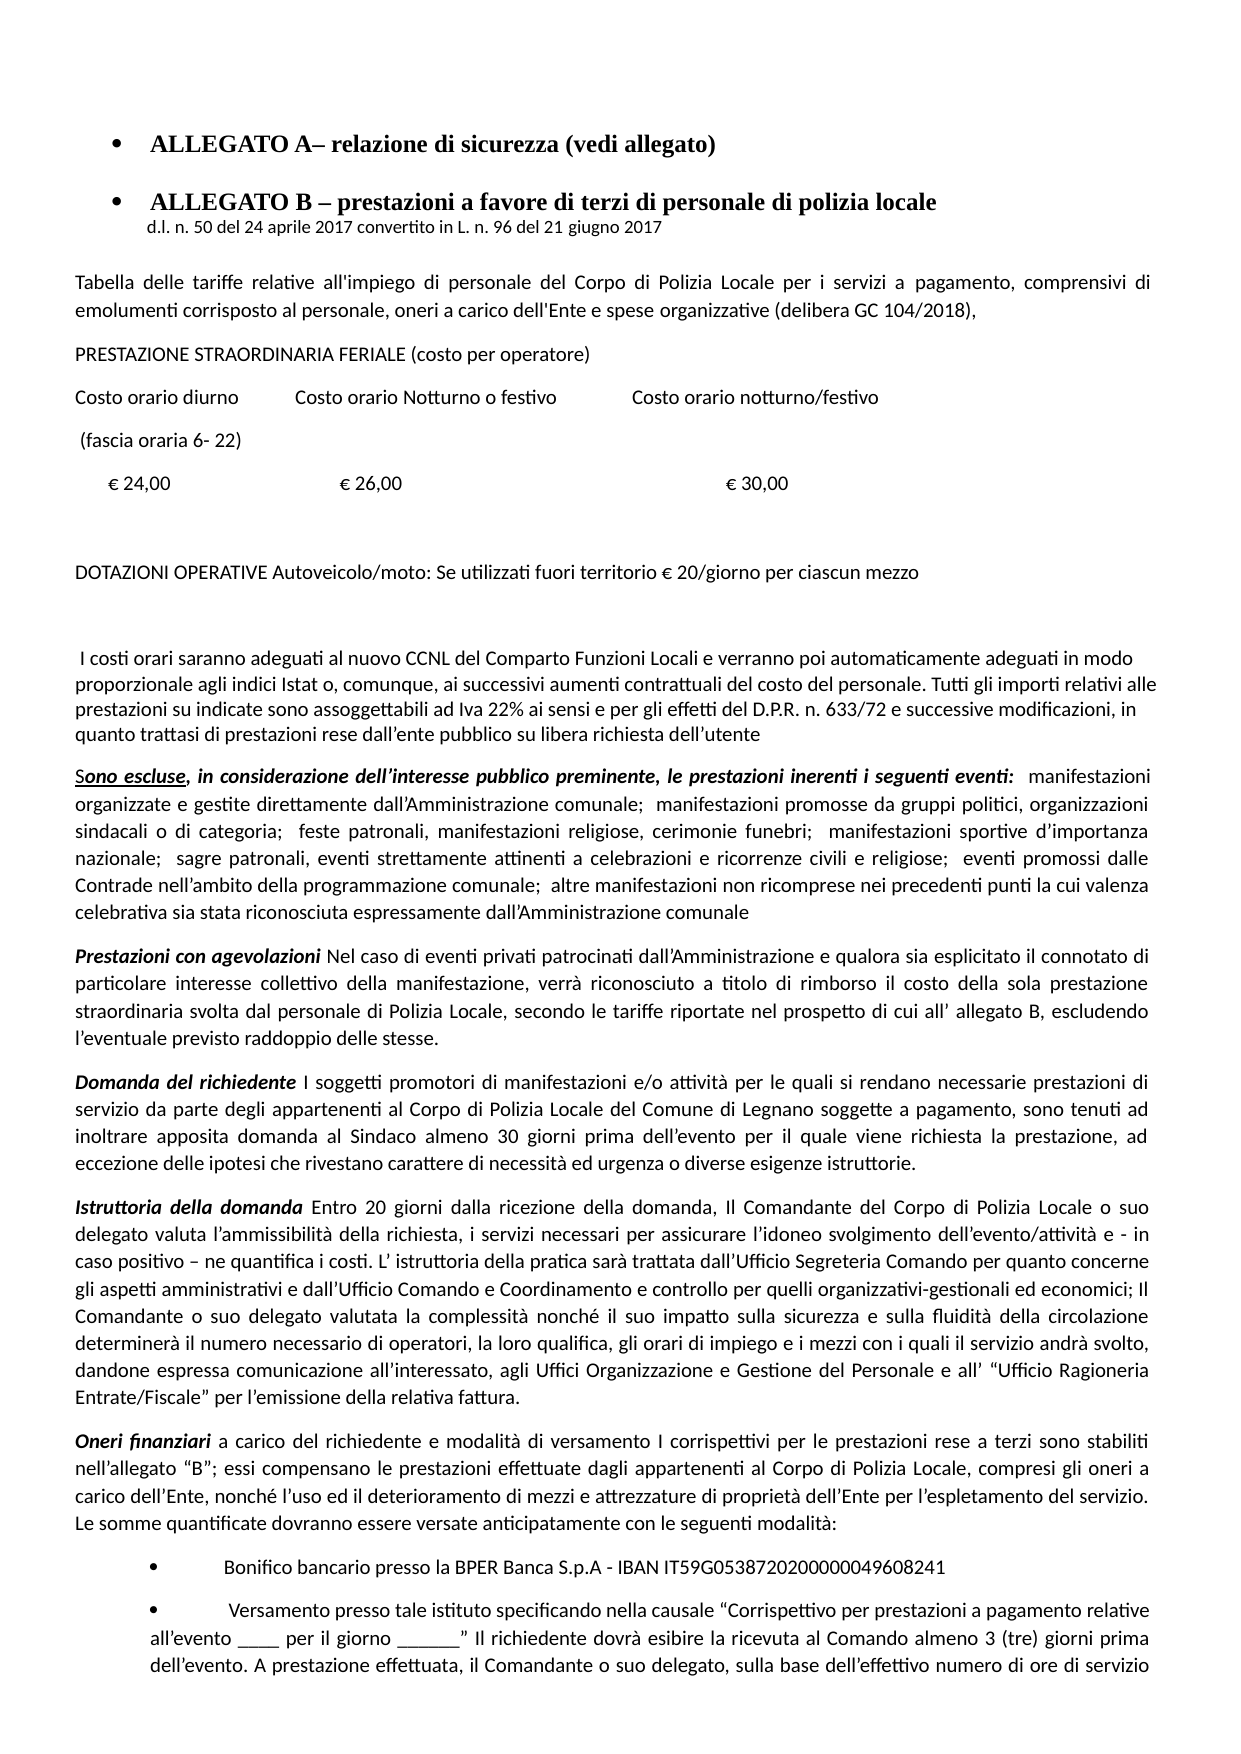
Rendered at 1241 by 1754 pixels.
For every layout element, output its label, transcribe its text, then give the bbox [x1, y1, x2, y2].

text I costi orari saranno adeguati al nuovo CCNL del Comparto Funzioni Locali e verranno poi automaticamente adeguati in modo proporzionale agli indici Istat o, comunque, ai successivi aumenti contrattuali del costo del personale. Tutti gli importi relativi alle prestazioni su indicate sono assoggettabili ad Iva 22% ai sensi e per gli effetti del D.P.R. n. 633/72 e successive modificazioni, in quanto trattasi di prestazioni rese dall’ente pubblico su libera richiesta dell’utente [75, 645, 1165, 747]
text Costo orario diurno Costo orario Notturno o festivo Costo orario notturno/festivo [75, 384, 1165, 410]
text PRESTAZIONE STRAORDINARIA FERIALE (costo per operatore) [75, 342, 1165, 367]
list Versamento presso tale istituto specificando nella causale “Corrispettivo per prestazioni a pagamento relative all’evento ____ per il giorno ______” Il richiedente dovrà esibire la ricevuta al Comando almeno 3 (tre) giorni prima dell’evento. A prestazione effettuata, il Comandante o suo delegato, sulla base dell’effettivo numero di ore di servizio [150, 1598, 1151, 1677]
list Bonifico bancario presso la BPER Banca S.p.A - IBAN IT59G0538720200000049608241 [150, 1554, 1151, 1579]
text DOTAZIONI OPERATIVE Autoveicolo/moto: Se utilizzati fuori territorio € 20/giorno per ciascun mezzo [75, 559, 1165, 585]
text Tabella delle tariffe relative all'impiego di personale del Corpo di Polizia Locale per i servizi a pagamento, comprensivi di emolumenti corrisposto al personale, oneri a carico dell'Ente e spese organizzative (delibera GC 104/2018), [75, 269, 1151, 322]
text € 24,00 € 26,00 € 30,00 [75, 471, 1165, 496]
text Istruttoria della domanda Entro 20 giorni dalla ricezione della domanda, Il Comandante del Corpo di Polizia Locale o suo delegato valuta l’ammissibilità della richiesta, i servizi necessari per assicurare l’idoneo svolgimento dell’evento/attività e - in caso positivo – ne quantifica i costi. L’ istruttoria della pratica sarà trattata dall’Ufficio Segreteria Comando per quanto concerne gli aspetti amministrativi e dall’Ufficio Comando e Coordinamento e controllo per quelli organizzativi-gestionali ed economici; Il Comandante o suo delegato valutata la complessità nonché il suo impatto sulla sicurezza e sulla fluidità della circolazione determinerà il numero necessario di operatori, la loro qualifica, gli orari di impiego e i mezzi con i quali il servizio andrà svolto, dandone espressa comunicazione all’interessato, agli Uffici Organizzazione e Gestione del Personale e all’ “Ufficio Ragioneria Entrate/Fiscale” per l’emissione della relativa fattura. [75, 1194, 1151, 1410]
subtitle d.l. n. 50 del 24 aprile 2017 convertito in L. n. 96 del 21 giugno 2017 [75, 215, 1165, 238]
text (fascia oraria 6- 22) [75, 428, 1165, 453]
text Oneri finanziari a carico del richiedente e modalità di versamento I corrispettivi per le prestazioni rese a terzi sono stabiliti nell’allegato “B”; essi compensano le prestazioni effettuate dagli appartenenti al Corpo di Polizia Locale, compresi gli oneri a carico dell’Ente, nonché l’uso ed il deterioramento di mezzi e attrezzature di proprietà dell’Ente per l’espletamento del servizio. Le somme quantificate dovranno essere versate anticipatamente con le seguenti modalità: [75, 1428, 1151, 1535]
list ALLEGATO A– relazione di sicurezza (vedi allegato) [112, 129, 1165, 158]
text Domanda del richiedente I soggetti promotori di manifestazioni e/o attività per le quali si rendano necessarie prestazioni di servizio da parte degli appartenenti al Corpo di Polizia Locale del Comune di Legnano soggette a pagamento, sono tenuti ad inoltrare apposita domanda al Sindaco almeno 30 giorni prima dell’evento per il quale viene richiesta la prestazione, ad eccezione delle ipotesi che rivestano carattere di necessità ed urgenza o diverse esigenze istruttorie. [75, 1069, 1151, 1176]
text Sono escluse, in considerazione dell’interesse pubblico preminente, le prestazioni inerenti i seguenti eventi: manifestazioni organizzate e gestite direttamente dall’Amministrazione comunale; manifestazioni promosse da gruppi politici, organizzazioni sindacali o di categoria; feste patronali, manifestazioni religiose, cerimonie funebri; manifestazioni sportive d’importanza nazionale; sagre patronali, eventi strettamente attinenti a celebrazioni e ricorrenze civili e religiose; eventi promossi dalle Contrade nell’ambito della programmazione comunale; altre manifestazioni non ricomprese nei precedenti punti la cui valenza celebrativa sia stata riconosciuta espressamente dall’Amministrazione comunale [75, 764, 1151, 925]
text Prestazioni con agevolazioni Nel caso di eventi privati patrocinati dall’Amministrazione e qualora sia esplicitato il connotato di particolare interesse collettivo della manifestazione, verrà riconosciuto a titolo di rimborso il costo della sola prestazione straordinaria svolta dal personale di Polizia Locale, secondo le tariffe riportate nel prospetto di cui all’ allegato B, escludendo l’eventuale previsto raddoppio delle stesse. [75, 943, 1151, 1050]
list ALLEGATO B – prestazioni a favore di terzi di personale di polizia locale [112, 187, 1165, 215]
